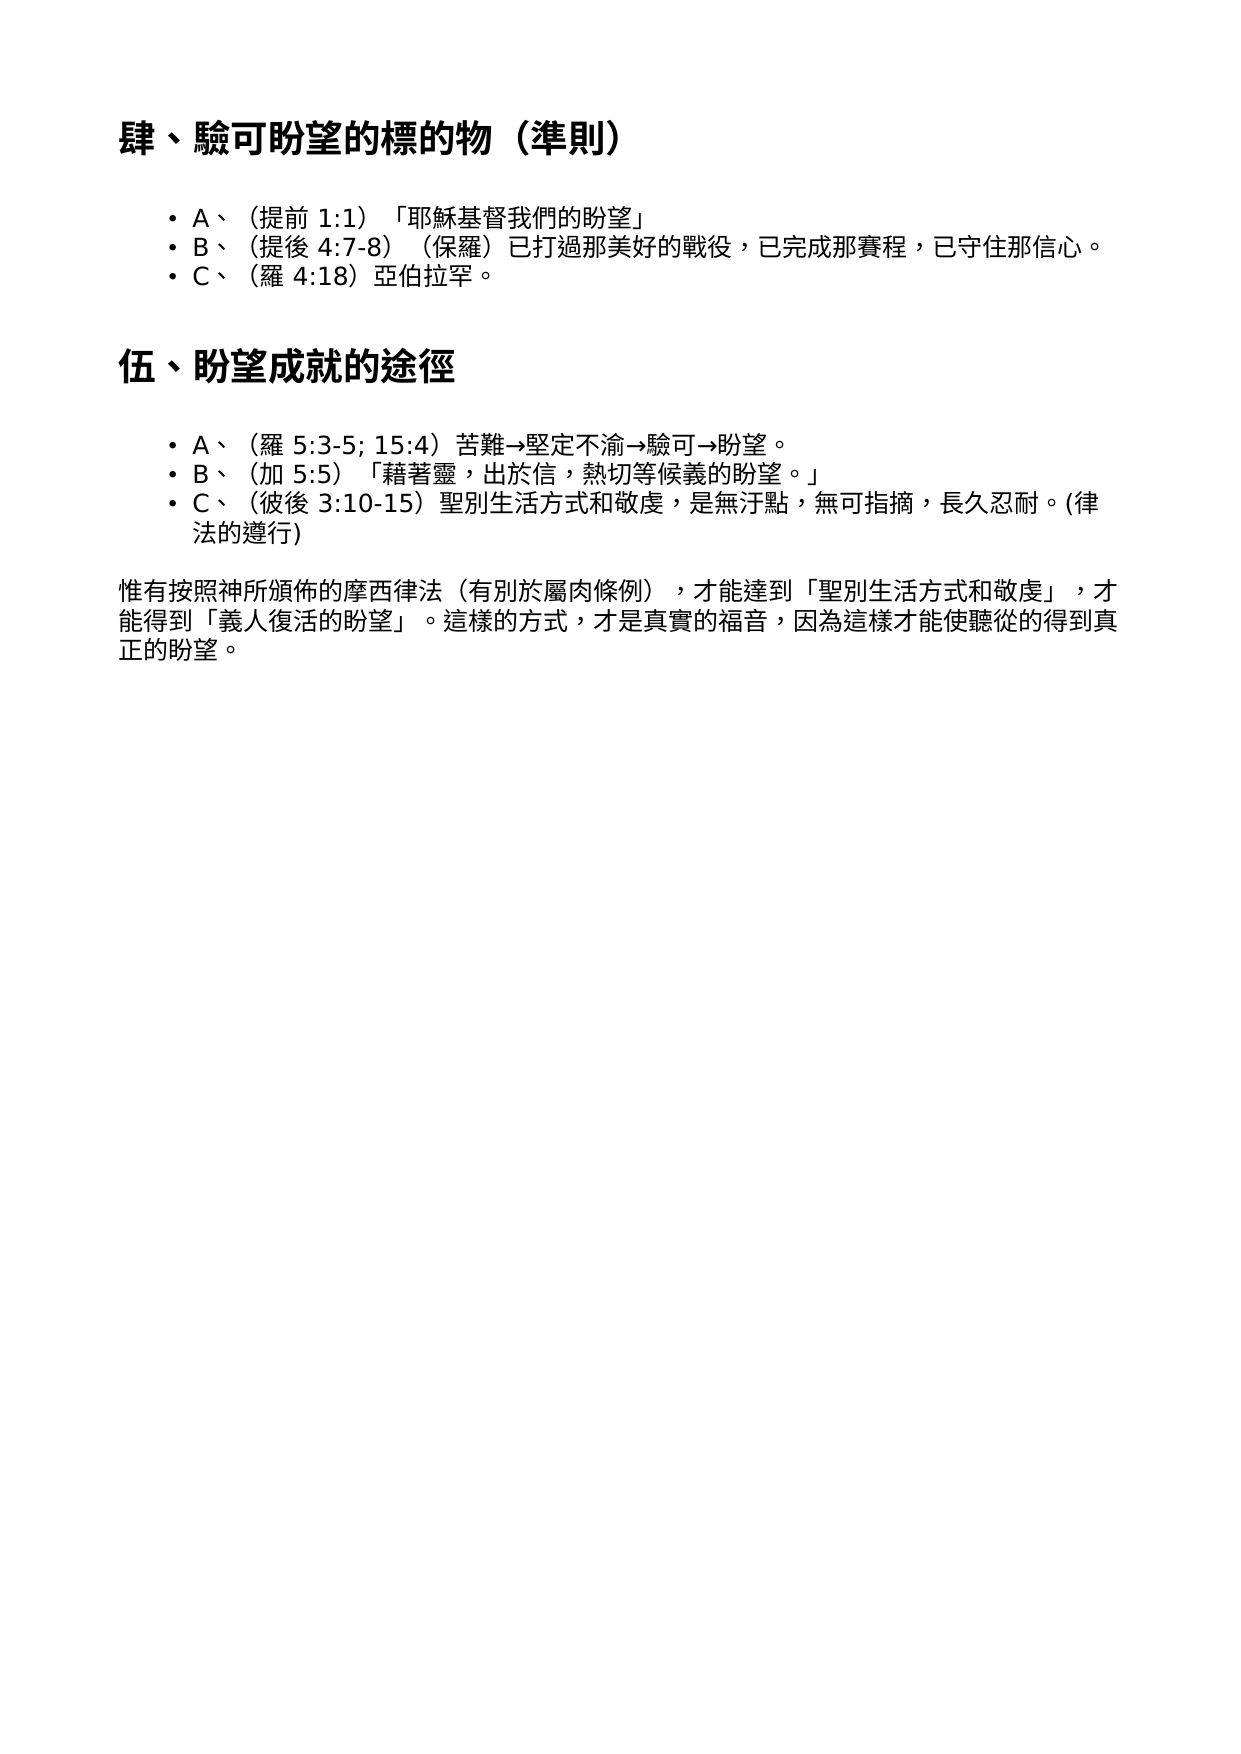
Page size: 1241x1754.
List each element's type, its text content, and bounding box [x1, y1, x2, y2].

list A、（羅 5:3-5; 15:4）苦難→堅定不渝→驗可→盼望。 [177, 431, 1122, 461]
list C、（羅 4:18）亞伯拉罕。 [177, 262, 1122, 291]
list B、（提後 4:7-8）（保羅）已打過那美好的戰役，已完成那賽程，已守住那信心。 [177, 233, 1122, 262]
subtitle 肆、驗可盼望的標的物（準則） [118, 118, 1122, 162]
list A、（提前 1:1）「耶穌基督我們的盼望」 [177, 204, 1122, 233]
subtitle 伍、盼望成就的途徑 [118, 346, 1122, 389]
list B、（加 5:5）「藉著靈，出於信，熱切等候義的盼望。」 [177, 461, 1122, 490]
list C、（彼後 3:10-15）聖別生活方式和敬虔，是無汙點，無可指摘，長久忍耐。(律法的遵行) [177, 490, 1122, 548]
text 惟有按照神所頒佈的摩西律法（有別於屬肉條例），才能達到「聖別生活方式和敬虔」，才能得到「義人復活的盼望」。這樣的方式，才是真實的福音，因為這樣才能使聽從的得到真正的盼望。 [118, 577, 1122, 665]
